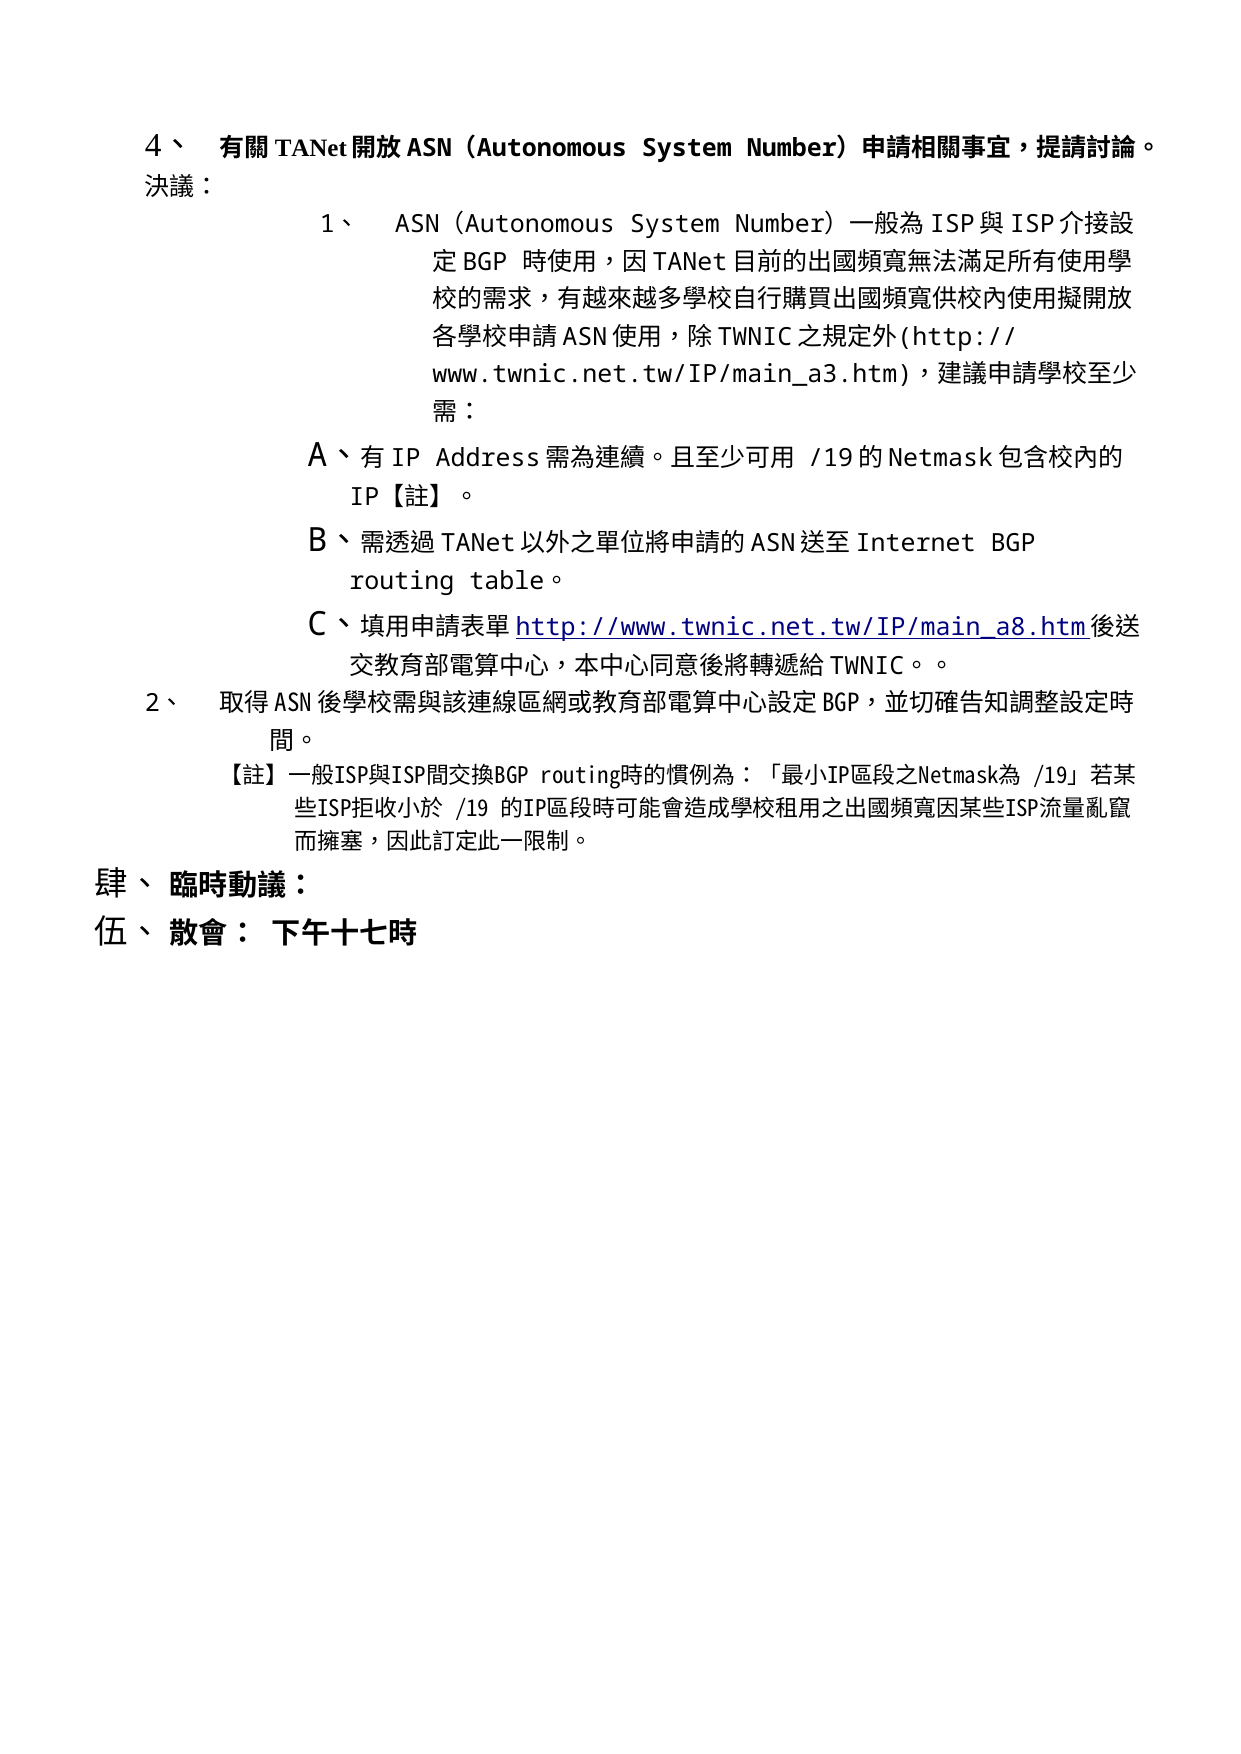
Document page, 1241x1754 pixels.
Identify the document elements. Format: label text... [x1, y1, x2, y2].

text 決議： [144, 166, 1146, 203]
list 填用申請表單http://www.twnic.net.tw/IP/main_a8.htm後送交教育部電算中心，本中心同意後將轉遞給TWNIC。。 [307, 597, 1146, 682]
text 【註】一般ISP與ISP間交換BGP routing時的慣例為：「最小IP區段之Netmask為 /19」若某些ISP拒收小於 /19 的IP區段時可能會造成學校租用之出國頻寬因某些ISP流量亂竄而擁塞，因此訂定此一限制。 [219, 757, 1146, 856]
list 需透過TANet以外之單位將申請的ASN送至Internet BGP routing table。 [307, 512, 1146, 597]
list 有IP Address需為連續。且至少可用 /19的Netmask包含校內的IP【註】。 [307, 428, 1146, 512]
list 有關TANet開放ASN（Autonomous System Number）申請相關事宜，提請討論。 [144, 118, 1146, 166]
list 臨時動議： [94, 856, 1146, 904]
list ASN（Autonomous System Number）一般為ISP與ISP介接設定BGP 時使用，因TANet目前的出國頻寬無法滿足所有使用學校的需求，有越來越多學校自行購買出國頻寬供校內使用擬開放各學校申請ASN使用，除TWNIC之規定外(http://www.twnic.net.tw/IP/main_a3.htm)，建議申請學校至少需： [319, 203, 1146, 428]
list 取得ASN後學校需與該連線區網或教育部電算中心設定BGP，並切確告知調整設定時間。 [144, 682, 1146, 757]
list 散會： 下午十七時 [94, 904, 1146, 953]
